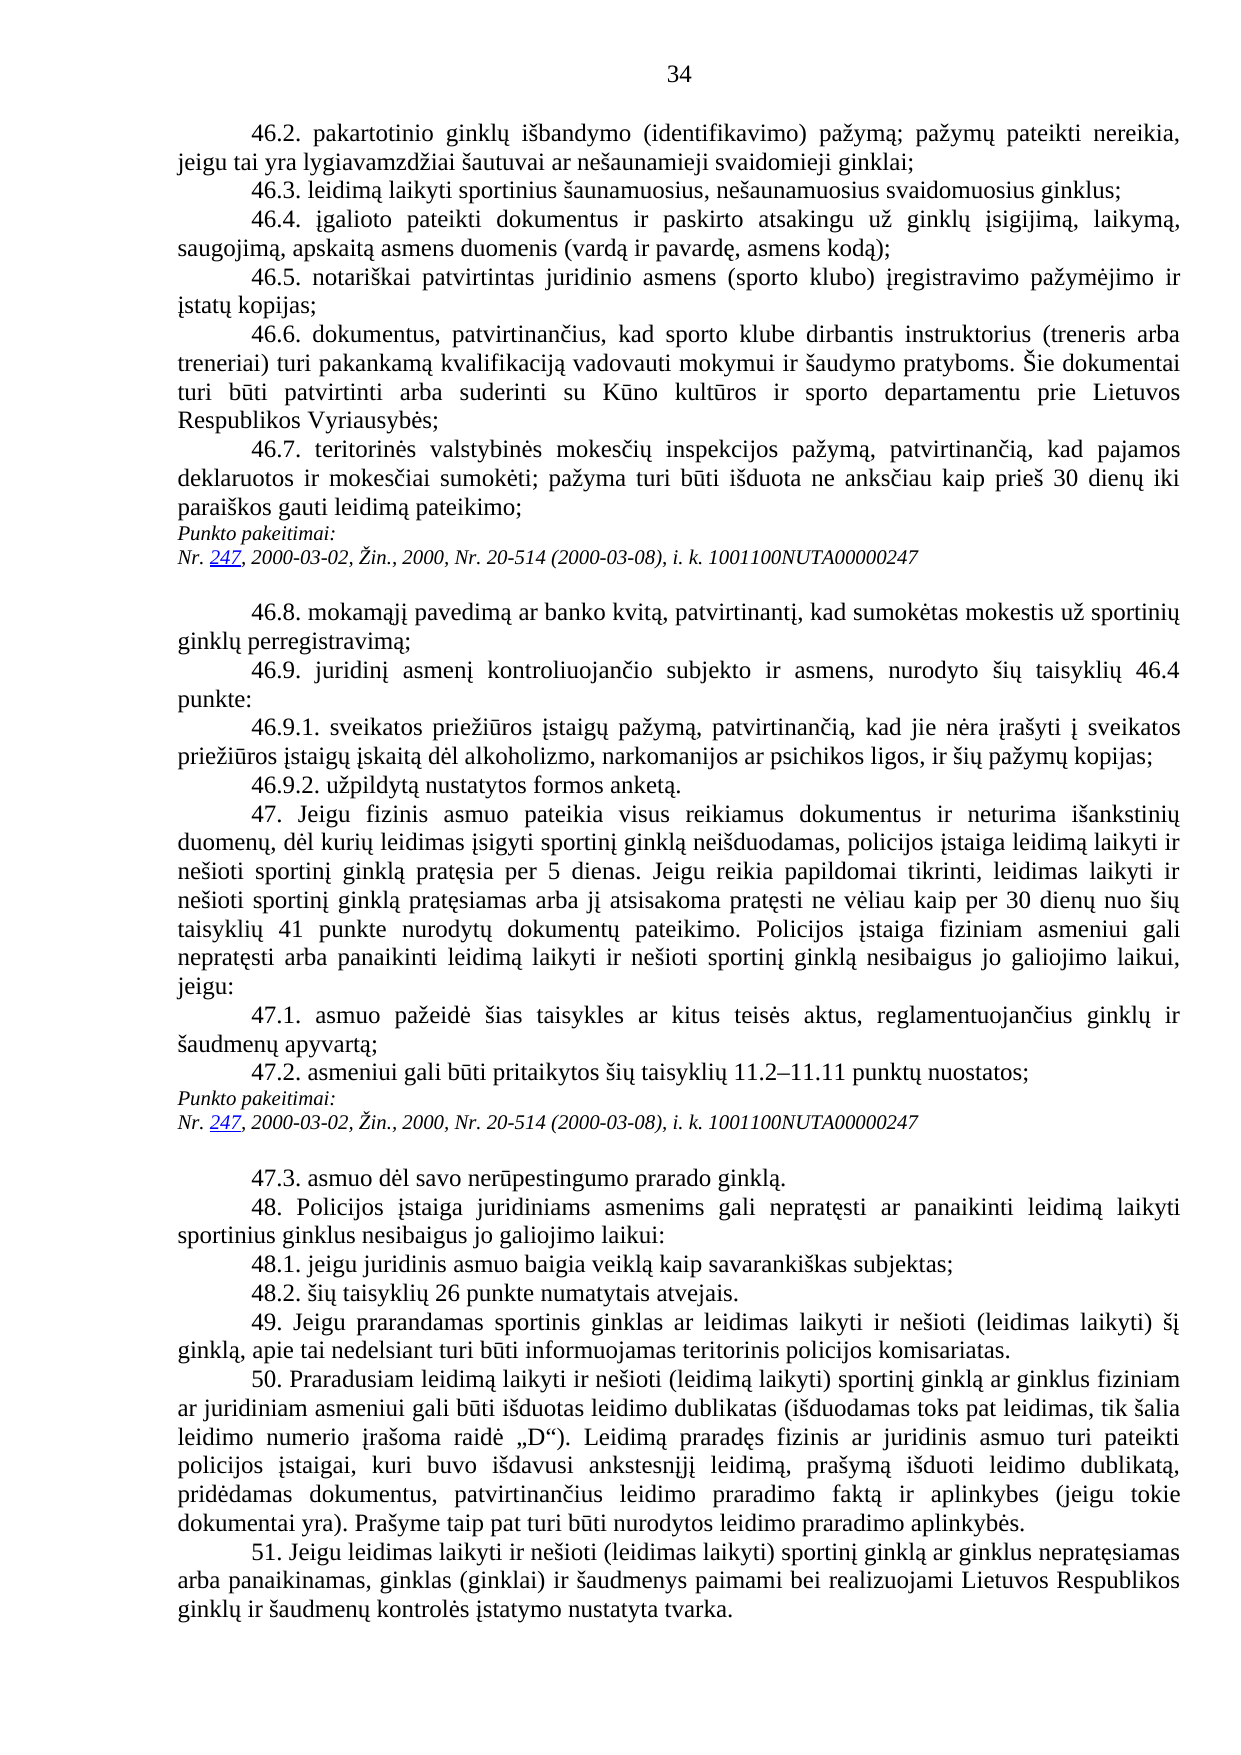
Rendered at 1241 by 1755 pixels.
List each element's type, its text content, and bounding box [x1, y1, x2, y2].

text Nr. 247, 2000-03-02, Žin., 2000, Nr. 20-514 (2000-03-08), i. k. 1001100NUTA00000247 [177, 545, 1181, 569]
text 47.2. asmeniui gali būti pritaikytos šių taisyklių 11.2–11.11 punktų nuostatos; [177, 1057, 1181, 1086]
text 48.2. šių taisyklių 26 punkte numatytais atvejais. [177, 1278, 1181, 1307]
text 46.3. leidimą laikyti sportinius šaunamuosius, nešaunamuosius svaidomuosius ginklus; [177, 176, 1181, 204]
text 46.8. mokamąjį pavedimą ar banko kvitą, patvirtinantį, kad sumokėtas mokestis už sportinių ginklų perregistravimą; [177, 597, 1181, 655]
text 51. Jeigu leidimas laikyti ir nešioti (leidimas laikyti) sportinį ginklą ar ginklus nepratęsiamas arba panaikinamas, ginklas (ginklai) ir šaudmenys paimami bei realizuojami Lietuvos Respublikos ginklų ir šaudmenų kontrolės įstatymo nustatyta tvarka. [177, 1537, 1181, 1623]
text 47.1. asmuo pažeidė šias taisykles ar kitus teisės aktus, reglamentuojančius ginklų ir šaudmenų apyvartą; [177, 1000, 1181, 1057]
text Nr. 247, 2000-03-02, Žin., 2000, Nr. 20-514 (2000-03-08), i. k. 1001100NUTA00000247 [177, 1110, 1181, 1134]
text Punkto pakeitimai: [177, 1086, 1181, 1110]
text 46.2. pakartotinio ginklų išbandymo (identifikavimo) pažymą; pažymų pateikti nereikia, jeigu tai yra lygiavamzdžiai šautuvai ar nešaunamieji svaidomieji ginklai; [177, 118, 1181, 176]
text 46.9.1. sveikatos priežiūros įstaigų pažymą, patvirtinančią, kad jie nėra įrašyti į sveikatos priežiūros įstaigų įskaitą dėl alkoholizmo, narkomanijos ar psichikos ligos, ir šių pažymų kopijas; [177, 712, 1181, 770]
text 48.1. jeigu juridinis asmuo baigia veiklą kaip savarankiškas subjektas; [177, 1249, 1181, 1278]
text 46.9.2. užpildytą nustatytos formos anketą. [177, 770, 1181, 799]
text 50. Praradusiam leidimą laikyti ir nešioti (leidimą laikyti) sportinį ginklą ar ginklus fiziniam ar juridiniam asmeniui gali būti išduotas leidimo dublikatas (išduodamas toks pat leidimas, tik šalia leidimo numerio įrašoma raidė „D“). Leidimą praradęs fizinis ar juridinis asmuo turi pateikti policijos įstaigai, kuri buvo išdavusi ankstesnįjį leidimą, prašymą išduoti leidimo dublikatą, pridėdamas dokumentus, patvirtinančius leidimo praradimo faktą ir aplinkybes (jeigu tokie dokumentai yra). Prašyme taip pat turi būti nurodytos leidimo praradimo aplinkybės. [177, 1364, 1181, 1537]
text 48. Policijos įstaiga juridiniams asmenims gali nepratęsti ar panaikinti leidimą laikyti sportinius ginklus nesibaigus jo galiojimo laikui: [177, 1192, 1181, 1249]
text 46.6. dokumentus, patvirtinančius, kad sporto klube dirbantis instruktorius (treneris arba treneriai) turi pakankamą kvalifikaciją vadovauti mokymui ir šaudymo pratyboms. Šie dokumentai turi būti patvirtinti arba suderinti su Kūno kultūros ir sporto departamentu prie Lietuvos Respublikos Vyriausybės; [177, 319, 1181, 434]
text Punkto pakeitimai: [177, 521, 1181, 545]
text 47.3. asmuo dėl savo nerūpestingumo prarado ginklą. [177, 1163, 1181, 1192]
text 49. Jeigu prarandamas sportinis ginklas ar leidimas laikyti ir nešioti (leidimas laikyti) šį ginklą, apie tai nedelsiant turi būti informuojamas teritorinis policijos komisariatas. [177, 1307, 1181, 1364]
text 46.9. juridinį asmenį kontroliuojančio subjekto ir asmens, nurodyto šių taisyklių 46.4 punkte: [177, 655, 1181, 712]
text 47. Jeigu fizinis asmuo pateikia visus reikiamus dokumentus ir neturima išankstinių duomenų, dėl kurių leidimas įsigyti sportinį ginklą neišduodamas, policijos įstaiga leidimą laikyti ir nešioti sportinį ginklą pratęsia per 5 dienas. Jeigu reikia papildomai tikrinti, leidimas laikyti ir nešioti sportinį ginklą pratęsiamas arba jį atsisakoma pratęsti ne vėliau kaip per 30 dienų nuo šių taisyklių 41 punkte nurodytų dokumentų pateikimo. Policijos įstaiga fiziniam asmeniui gali nepratęsti arba panaikinti leidimą laikyti ir nešioti sportinį ginklą nesibaigus jo galiojimo laikui, jeigu: [177, 799, 1181, 1000]
text 46.7. teritorinės valstybinės mokesčių inspekcijos pažymą, patvirtinančią, kad pajamos deklaruotos ir mokesčiai sumokėti; pažyma turi būti išduota ne anksčiau kaip prieš 30 dienų iki paraiškos gauti leidimą pateikimo; [177, 434, 1181, 521]
text 46.5. notariškai patvirtintas juridinio asmens (sporto klubo) įregistravimo pažymėjimo ir įstatų kopijas; [177, 262, 1181, 319]
text 46.4. įgalioto pateikti dokumentus ir paskirto atsakingu už ginklų įsigijimą, laikymą, saugojimą, apskaitą asmens duomenis (vardą ir pavardę, asmens kodą); [177, 204, 1181, 262]
